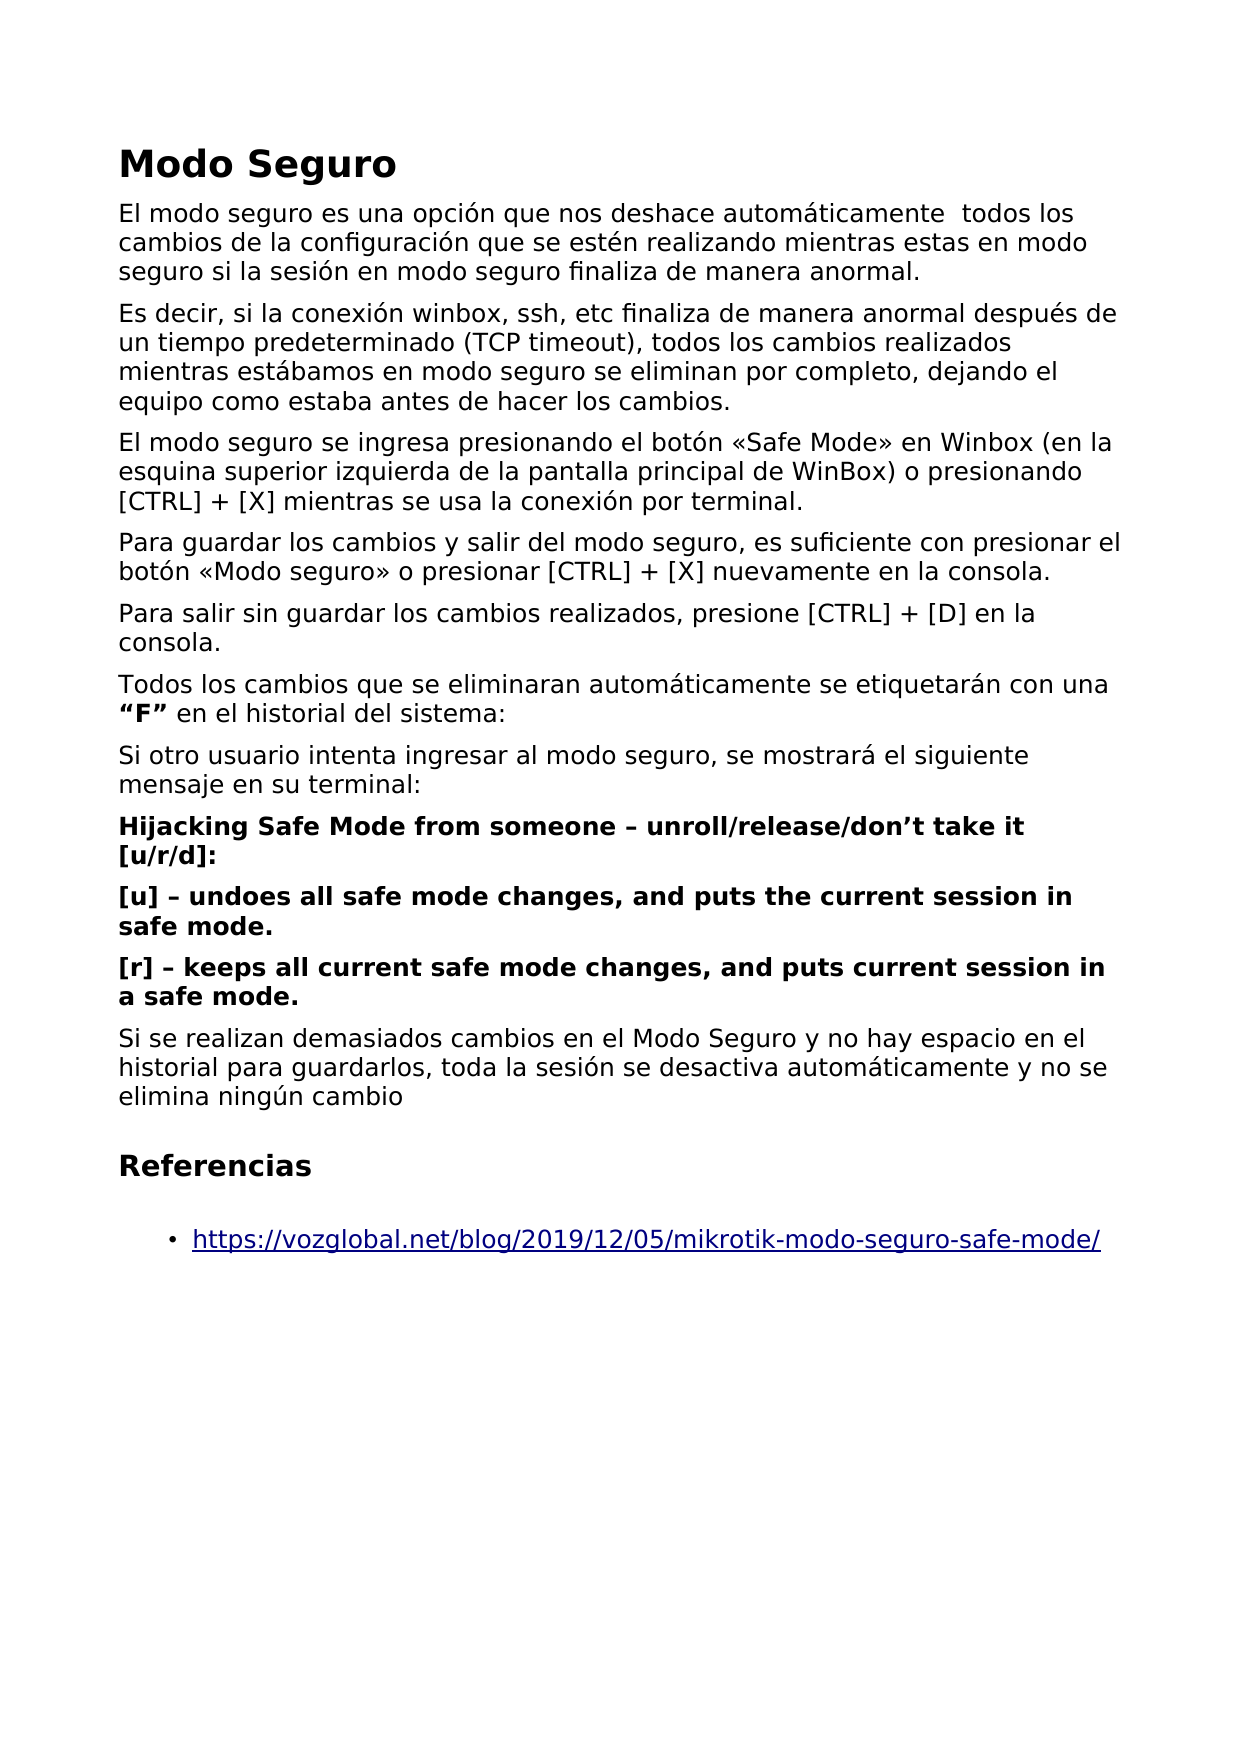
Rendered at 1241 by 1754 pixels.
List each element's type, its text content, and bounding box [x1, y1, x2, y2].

text El modo seguro se ingresa presionando el botón «Safe Mode» en Winbox (en la esquina superior izquierda de la pantalla principal de WinBox) o presionando [CTRL] + [X] mientras se usa la conexión por terminal. [118, 428, 1122, 516]
text Si otro usuario intenta ingresar al modo seguro, se mostrará el siguiente mensaje en su terminal: [118, 741, 1122, 799]
list https://vozglobal.net/blog/2019/12/05/mikrotik-modo-seguro-safe-mode/ [177, 1225, 1122, 1254]
text Hijacking Safe Mode from someone – unroll/release/don’t take it [u/r/d]: [118, 812, 1122, 870]
text Todos los cambios que se eliminaran automáticamente se etiquetarán con una “F” en el historial del sistema: [118, 670, 1122, 728]
text Para salir sin guardar los cambios realizados, presione [CTRL] + [D] en la consola. [118, 599, 1122, 658]
text [u] – undoes all safe mode changes, and puts the current session in safe mode. [118, 883, 1122, 941]
text Si se realizan demasiados cambios en el Modo Seguro y no hay espacio en el historial para guardarlos, toda la sesión se desactiva automáticamente y no se elimina ningún cambio [118, 1024, 1122, 1112]
subtitle Referencias [118, 1149, 1122, 1183]
subtitle Modo Seguro [118, 143, 1122, 187]
text El modo seguro es una opción que nos deshace automáticamente todos los cambios de la configuración que se estén realizando mientras estas en modo seguro si la sesión en modo seguro finaliza de manera anormal. [118, 199, 1122, 287]
text [r] – keeps all current safe mode changes, and puts current session in a safe mode. [118, 953, 1122, 1012]
text Es decir, si la conexión winbox, ssh, etc finaliza de manera anormal después de un tiempo predeterminado (TCP timeout), todos los cambios realizados mientras estábamos en modo seguro se eliminan por completo, dejando el equipo como estaba antes de hacer los cambios. [118, 299, 1122, 416]
text Para guardar los cambios y salir del modo seguro, es suficiente con presionar el botón «Modo seguro» o presionar [CTRL] + [X] nuevamente en la consola. [118, 528, 1122, 587]
